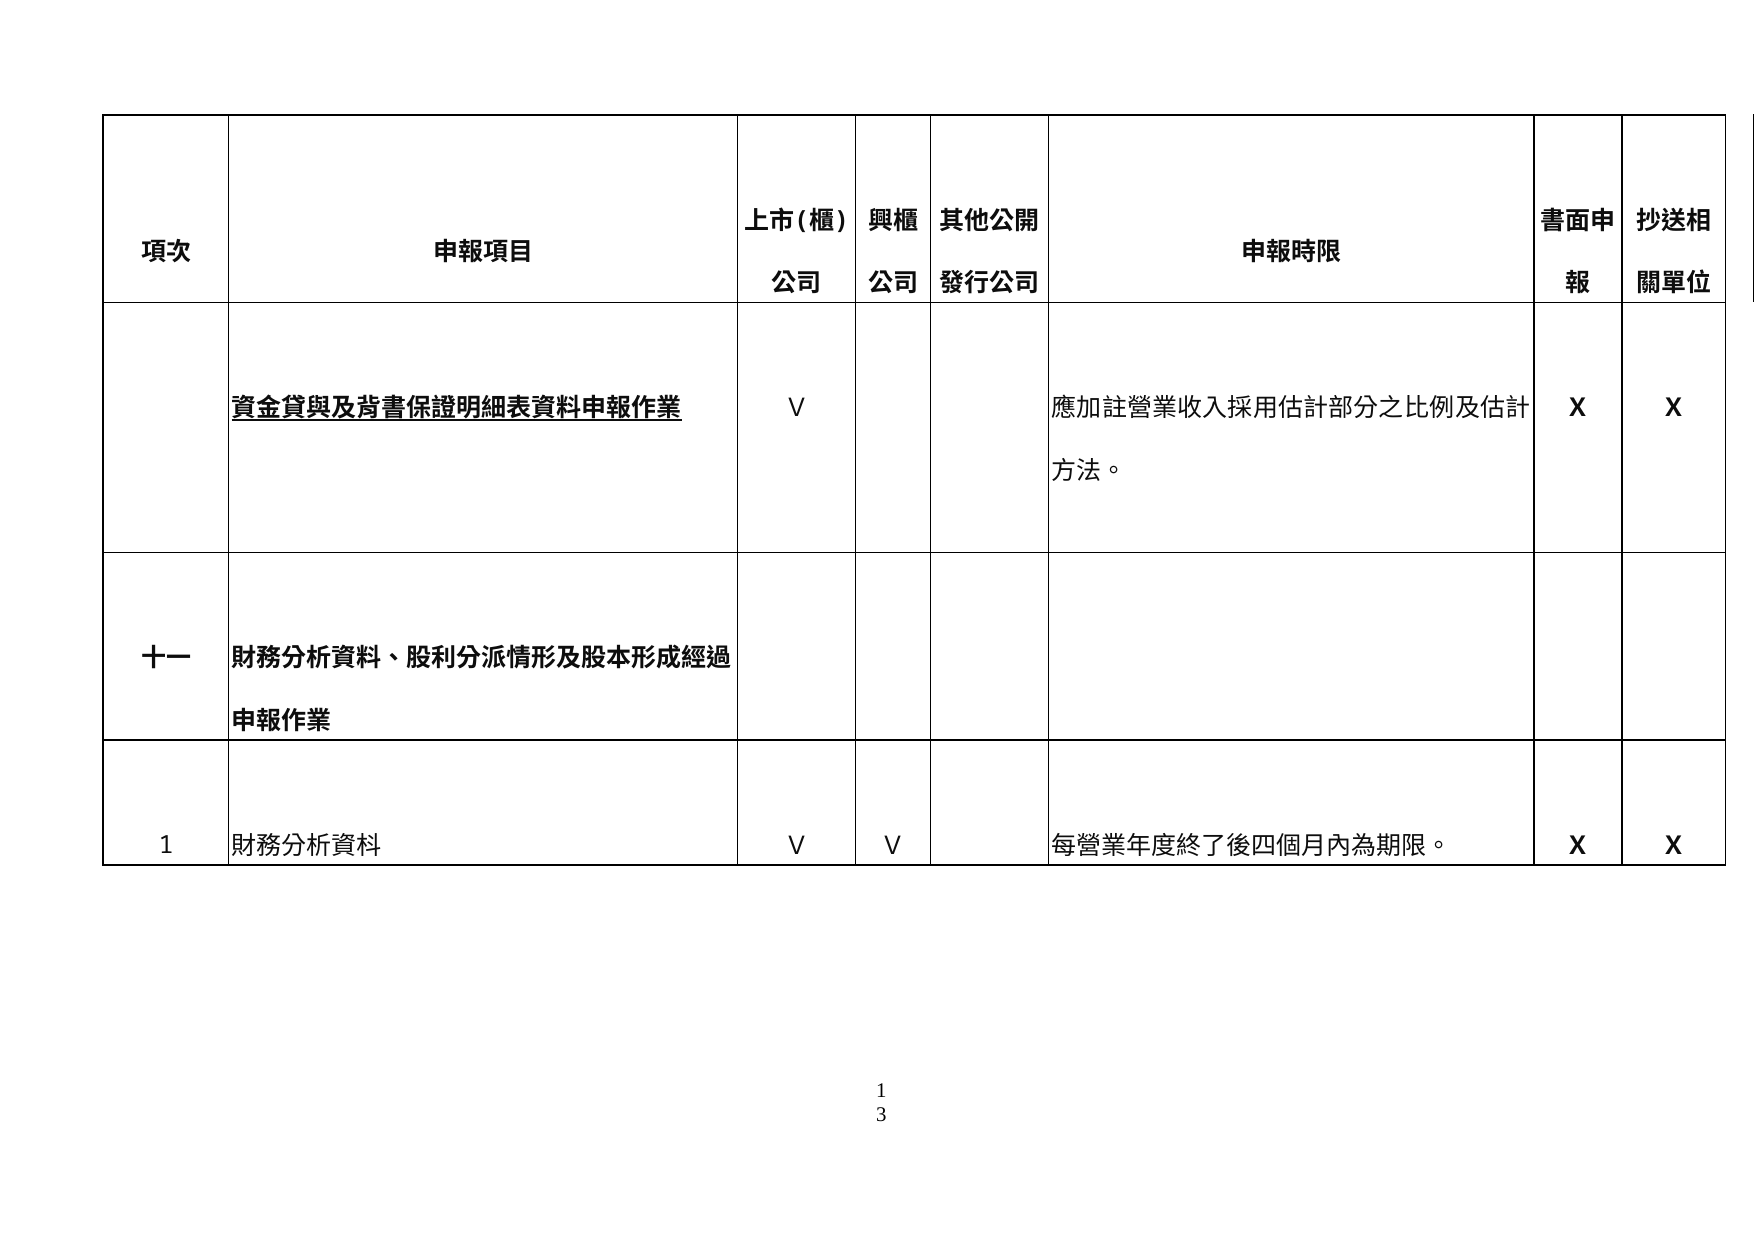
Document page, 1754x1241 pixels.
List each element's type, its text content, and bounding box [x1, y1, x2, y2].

table_header 書面申報 [1535, 116, 1621, 302]
table_header 興櫃公司 [856, 116, 930, 302]
table_cell 資金貸與及背書保證明細表資料申報作業 [229, 303, 737, 552]
table_cell Ｖ [738, 741, 855, 864]
table_cell Ｘ [1535, 741, 1621, 864]
table_cell [856, 553, 930, 739]
table_cell 1 [104, 741, 228, 864]
table_cell [931, 303, 1048, 552]
table_header 上市(櫃)公司 [738, 116, 855, 302]
table_cell 應加註營業收入採用估計部分之比例及估計方法。 [1049, 303, 1533, 552]
table_cell Ｖ [738, 303, 855, 552]
table_header 申報項目 [229, 116, 737, 302]
table_cell [1726, 302, 1754, 552]
table_cell [738, 553, 855, 739]
table_cell [931, 741, 1048, 864]
table_cell Ｖ [856, 741, 930, 864]
table_header 抄送相關單位 [1623, 116, 1725, 302]
table_cell [1726, 739, 1754, 864]
table_cell Ｘ [1623, 303, 1725, 552]
table_header 申報時限 [1049, 116, 1533, 302]
table_cell Ｘ [1535, 303, 1621, 552]
table_cell [1726, 552, 1754, 739]
table_cell Ｘ [1623, 741, 1725, 864]
table_header 其他公開發行公司 [931, 116, 1048, 302]
table_header [1726, 114, 1753, 302]
table_cell [931, 553, 1048, 739]
table_cell [1049, 553, 1533, 739]
table_cell 財務分析資料、股利分派情形及股本形成經過申報作業 [229, 553, 737, 739]
table_cell 每營業年度終了後四個月內為期限。 [1049, 741, 1533, 864]
table_cell [1535, 553, 1621, 739]
table_cell [1623, 553, 1725, 739]
table_cell [104, 303, 228, 552]
table_header 項次 [104, 116, 228, 302]
table_cell [856, 303, 930, 552]
table_cell 十一 [104, 553, 228, 739]
table_cell 財務分析資枓 [229, 741, 737, 864]
